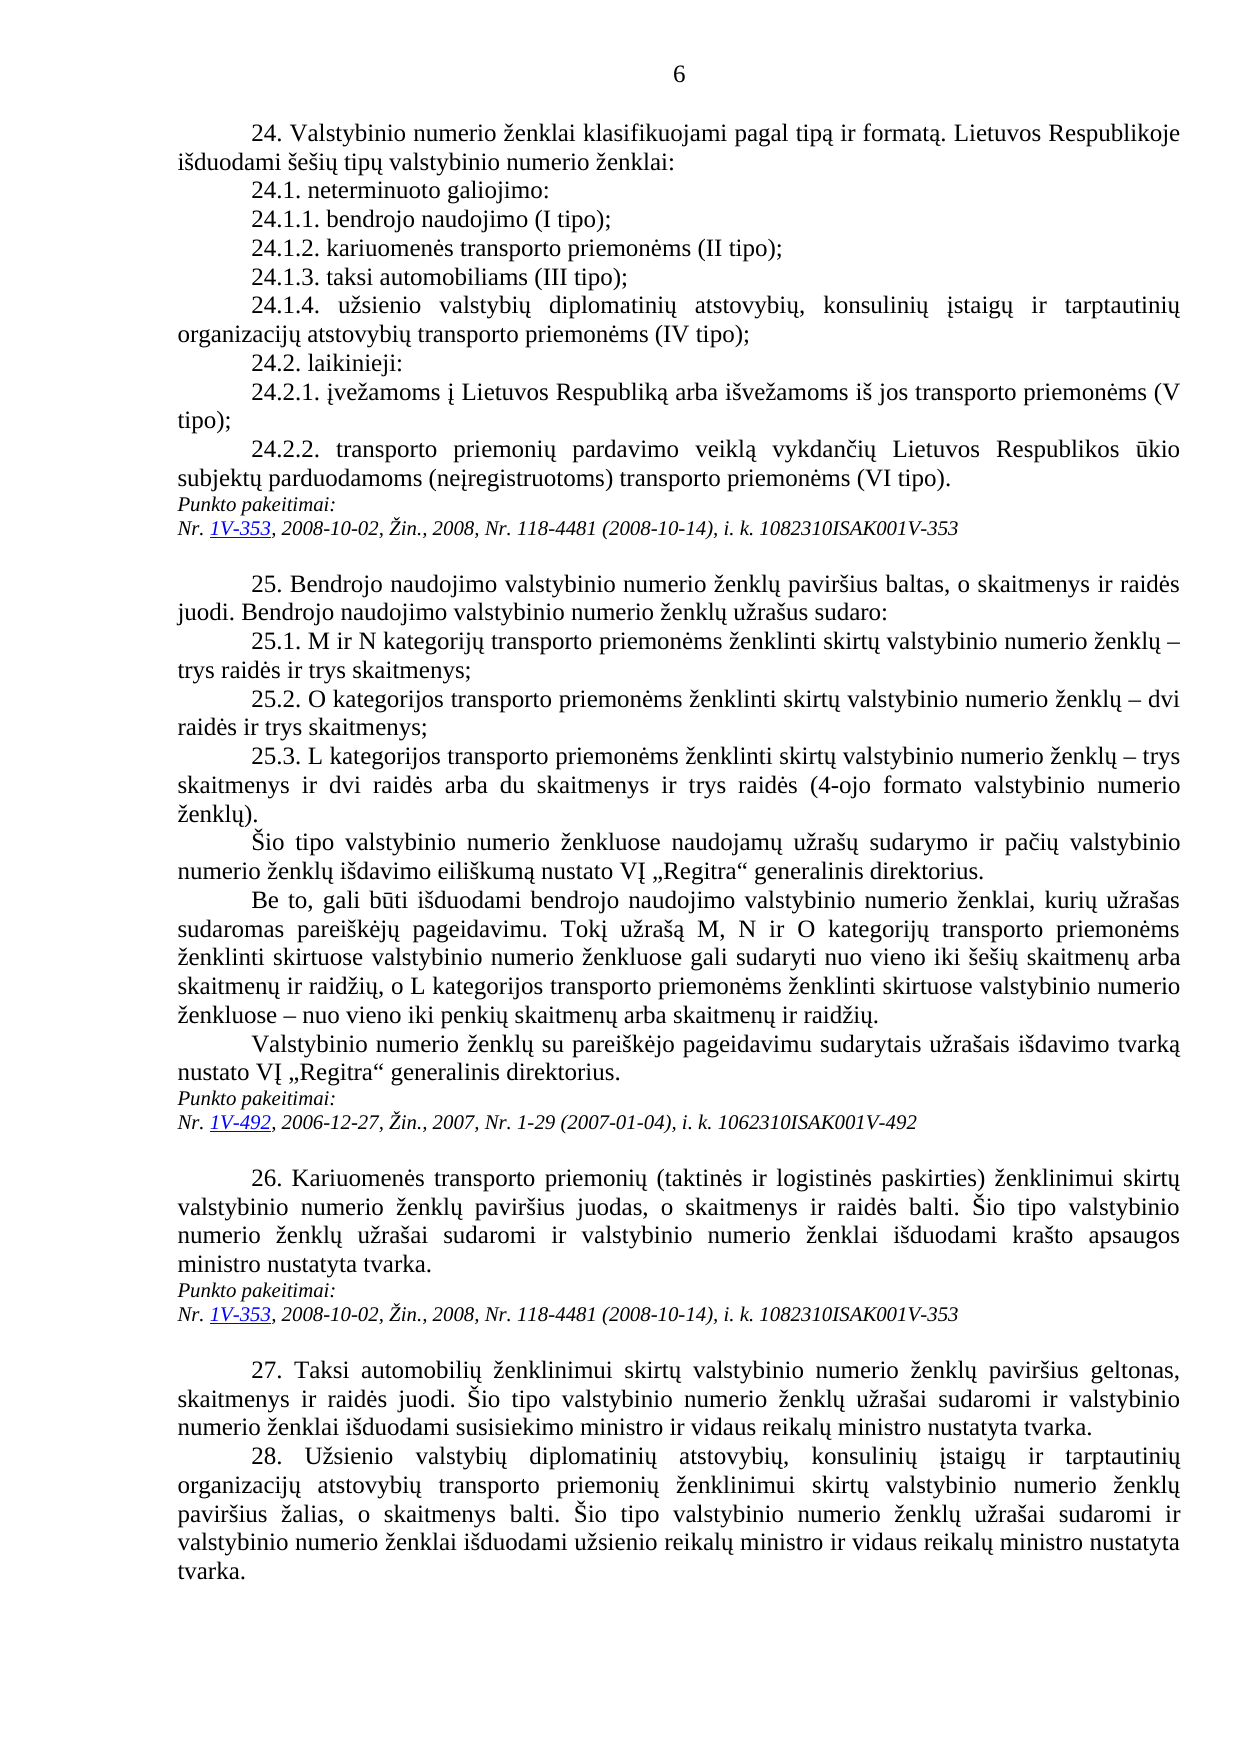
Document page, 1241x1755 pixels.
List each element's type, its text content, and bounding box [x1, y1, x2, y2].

text Be to, gali būti išduodami bendrojo naudojimo valstybinio numerio ženklai, kurių užrašas sudaromas pareiškėjų pageidavimu. Tokį užrašą M, N ir O kategorijų transporto priemonėms ženklinti skirtuose valstybinio numerio ženkluose gali sudaryti nuo vieno iki šešių skaitmenų arba skaitmenų ir raidžių, o L kategorijos transporto priemonėms ženklinti skirtuose valstybinio numerio ženkluose – nuo vieno iki penkių skaitmenų arba skaitmenų ir raidžių. [177, 885, 1181, 1029]
text 24.2. laikinieji: [177, 348, 1181, 377]
text 25.2. O kategorijos transporto priemonėms ženklinti skirtų valstybinio numerio ženklų – dvi raidės ir trys skaitmenys; [177, 684, 1181, 741]
text 25.1. M ir N kategorijų transporto priemonėms ženklinti skirtų valstybinio numerio ženklų – trys raidės ir trys skaitmenys; [177, 626, 1181, 684]
text 24.1.1. bendrojo naudojimo (I tipo); [177, 204, 1181, 233]
text Nr. 1V-353, 2008-10-02, Žin., 2008, Nr. 118-4481 (2008-10-14), i. k. 1082310ISAK001V-353 [177, 1302, 1181, 1326]
text 27. Taksi automobilių ženklinimui skirtų valstybinio numerio ženklų paviršius geltonas, skaitmenys ir raidės juodi. Šio tipo valstybinio numerio ženklų užrašai sudaromi ir valstybinio numerio ženklai išduodami susisiekimo ministro ir vidaus reikalų ministro nustatyta tvarka. [177, 1355, 1181, 1441]
text 24.2.1. įvežamoms į Lietuvos Respubliką arba išvežamoms iš jos transporto priemonėms (V tipo); [177, 377, 1181, 434]
text 24.1.2. kariuomenės transporto priemonėms (II tipo); [177, 233, 1181, 262]
text Šio tipo valstybinio numerio ženkluose naudojamų užrašų sudarymo ir pačių valstybinio numerio ženklų išdavimo eiliškumą nustato VĮ „Regitra“ generalinis direktorius. [177, 827, 1181, 885]
text 24.1.3. taksi automobiliams (III tipo); [177, 262, 1181, 291]
text 24.1.4. užsienio valstybių diplomatinių atstovybių, konsulinių įstaigų ir tarptautinių organizacijų atstovybių transporto priemonėms (IV tipo); [177, 291, 1181, 348]
text 28. Užsienio valstybių diplomatinių atstovybių, konsulinių įstaigų ir tarptautinių organizacijų atstovybių transporto priemonių ženklinimui skirtų valstybinio numerio ženklų paviršius žalias, o skaitmenys balti. Šio tipo valstybinio numerio ženklų užrašai sudaromi ir valstybinio numerio ženklai išduodami užsienio reikalų ministro ir vidaus reikalų ministro nustatyta tvarka. [177, 1441, 1181, 1585]
text Punkto pakeitimai: [177, 1086, 1181, 1110]
text Valstybinio numerio ženklų su pareiškėjo pageidavimu sudarytais užrašais išdavimo tvarką nustato VĮ „Regitra“ generalinis direktorius. [177, 1029, 1181, 1086]
text Punkto pakeitimai: [177, 1278, 1181, 1302]
text 25. Bendrojo naudojimo valstybinio numerio ženklų paviršius baltas, o skaitmenys ir raidės juodi. Bendrojo naudojimo valstybinio numerio ženklų užrašus sudaro: [177, 569, 1181, 626]
text 24.2.2. transporto priemonių pardavimo veiklą vykdančių Lietuvos Respublikos ūkio subjektų parduodamoms (neįregistruotoms) transporto priemonėms (VI tipo). [177, 434, 1181, 492]
text Nr. 1V-492, 2006-12-27, Žin., 2007, Nr. 1-29 (2007-01-04), i. k. 1062310ISAK001V-492 [177, 1110, 1181, 1134]
text 25.3. L kategorijos transporto priemonėms ženklinti skirtų valstybinio numerio ženklų – trys skaitmenys ir dvi raidės arba du skaitmenys ir trys raidės (4-ojo formato valstybinio numerio ženklų). [177, 741, 1181, 827]
text 24. Valstybinio numerio ženklai klasifikuojami pagal tipą ir formatą. Lietuvos Respublikoje išduodami šešių tipų valstybinio numerio ženklai: [177, 118, 1181, 176]
text Nr. 1V-353, 2008-10-02, Žin., 2008, Nr. 118-4481 (2008-10-14), i. k. 1082310ISAK001V-353 [177, 516, 1181, 540]
text 24.1. neterminuoto galiojimo: [177, 176, 1181, 204]
text Punkto pakeitimai: [177, 492, 1181, 516]
text 26. Kariuomenės transporto priemonių (taktinės ir logistinės paskirties) ženklinimui skirtų valstybinio numerio ženklų paviršius juodas, o skaitmenys ir raidės balti. Šio tipo valstybinio numerio ženklų užrašai sudaromi ir valstybinio numerio ženklai išduodami krašto apsaugos ministro nustatyta tvarka. [177, 1163, 1181, 1278]
